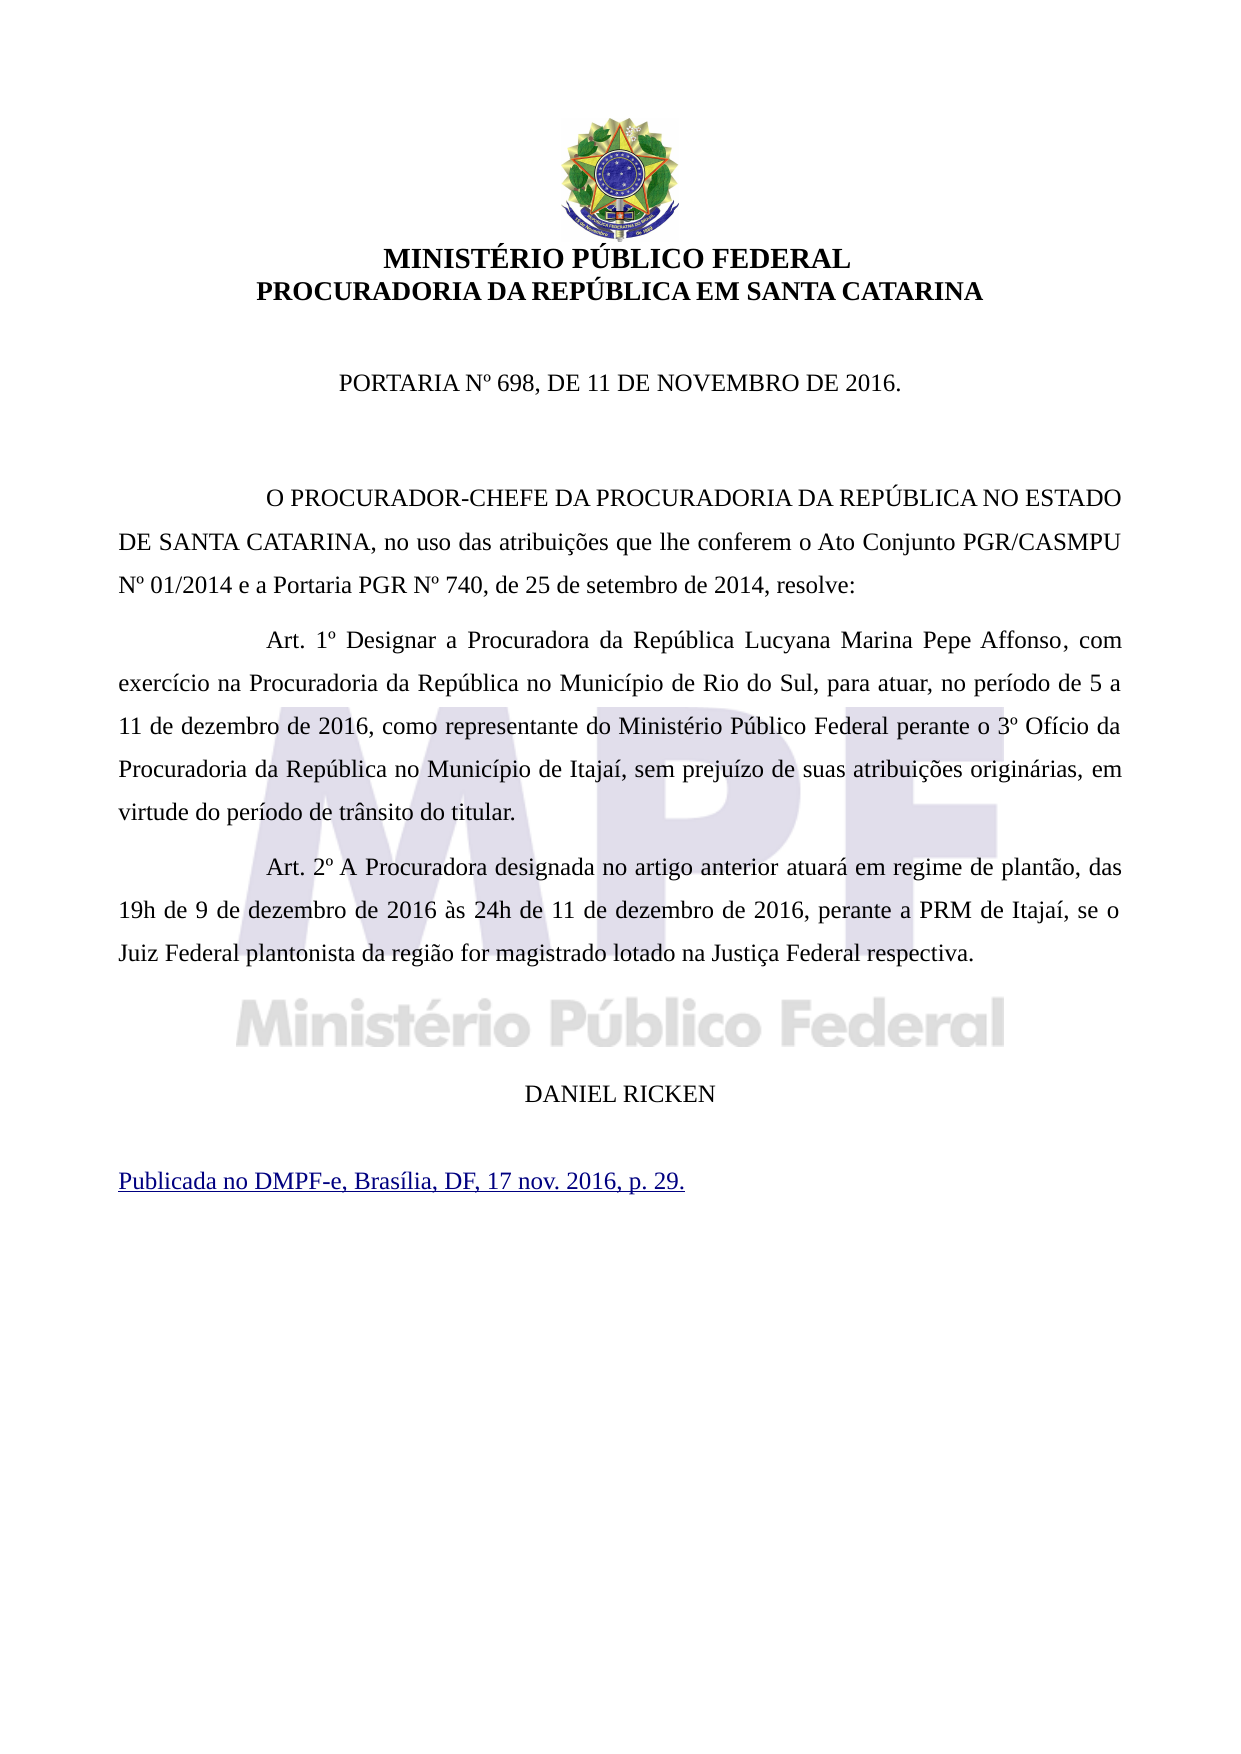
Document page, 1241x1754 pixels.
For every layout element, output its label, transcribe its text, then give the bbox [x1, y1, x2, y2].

text O PROCURADOR-CHEFE DA PROCURADORIA DA REPÚBLICA NO ESTADO DE SANTA CATARINA, no uso das atribuições que lhe conferem o Ato Conjunto PGR/CASMPU Nº 01/2014 e a Portaria PGR Nº 740, de 25 de setembro de 2014, resolve: [118, 483, 1122, 598]
text PORTARIA Nº 698, DE 11 DE NOVEMBRO DE 2016. [118, 368, 1122, 397]
picture [236, 967, 1004, 1047]
text PROCURADORIA DA REPÚBLICA EM SANTA CATARINA [118, 275, 1122, 306]
text Publicada no DMPF-e, Brasília, DF, 17 nov. 2016, p. 29. [118, 1166, 1122, 1194]
text Art. 1º Designar a Procuradora da República Lucyana Marina Pepe Affonso, com exercício na Procuradoria da República no Município de Rio do Sul, para atuar, no período de 5 a 11 de dezembro de 2016, como representante do Ministério Público Federal perante o 3º Ofício da Procuradoria da República no Município de Itajaí, sem prejuízo de suas atribuições originárias, em virtude do período de trânsito do titular. [118, 625, 1122, 826]
picture [236, 826, 1004, 852]
text Art. 2º A Procuradora designada no artigo anterior atuará em regime de plantão, das 19h de 9 de dezembro de 2016 às 24h de 11 de dezembro de 2016, perante a PRM de Itajaí, se o Juiz Federal plantonista da região for magistrado lotado na Justiça Federal respectiva. [118, 852, 1122, 967]
text MINISTÉRIO PÚBLICO FEDERAL [118, 176, 1122, 275]
text DANIEL RICKEN [118, 1079, 1122, 1108]
